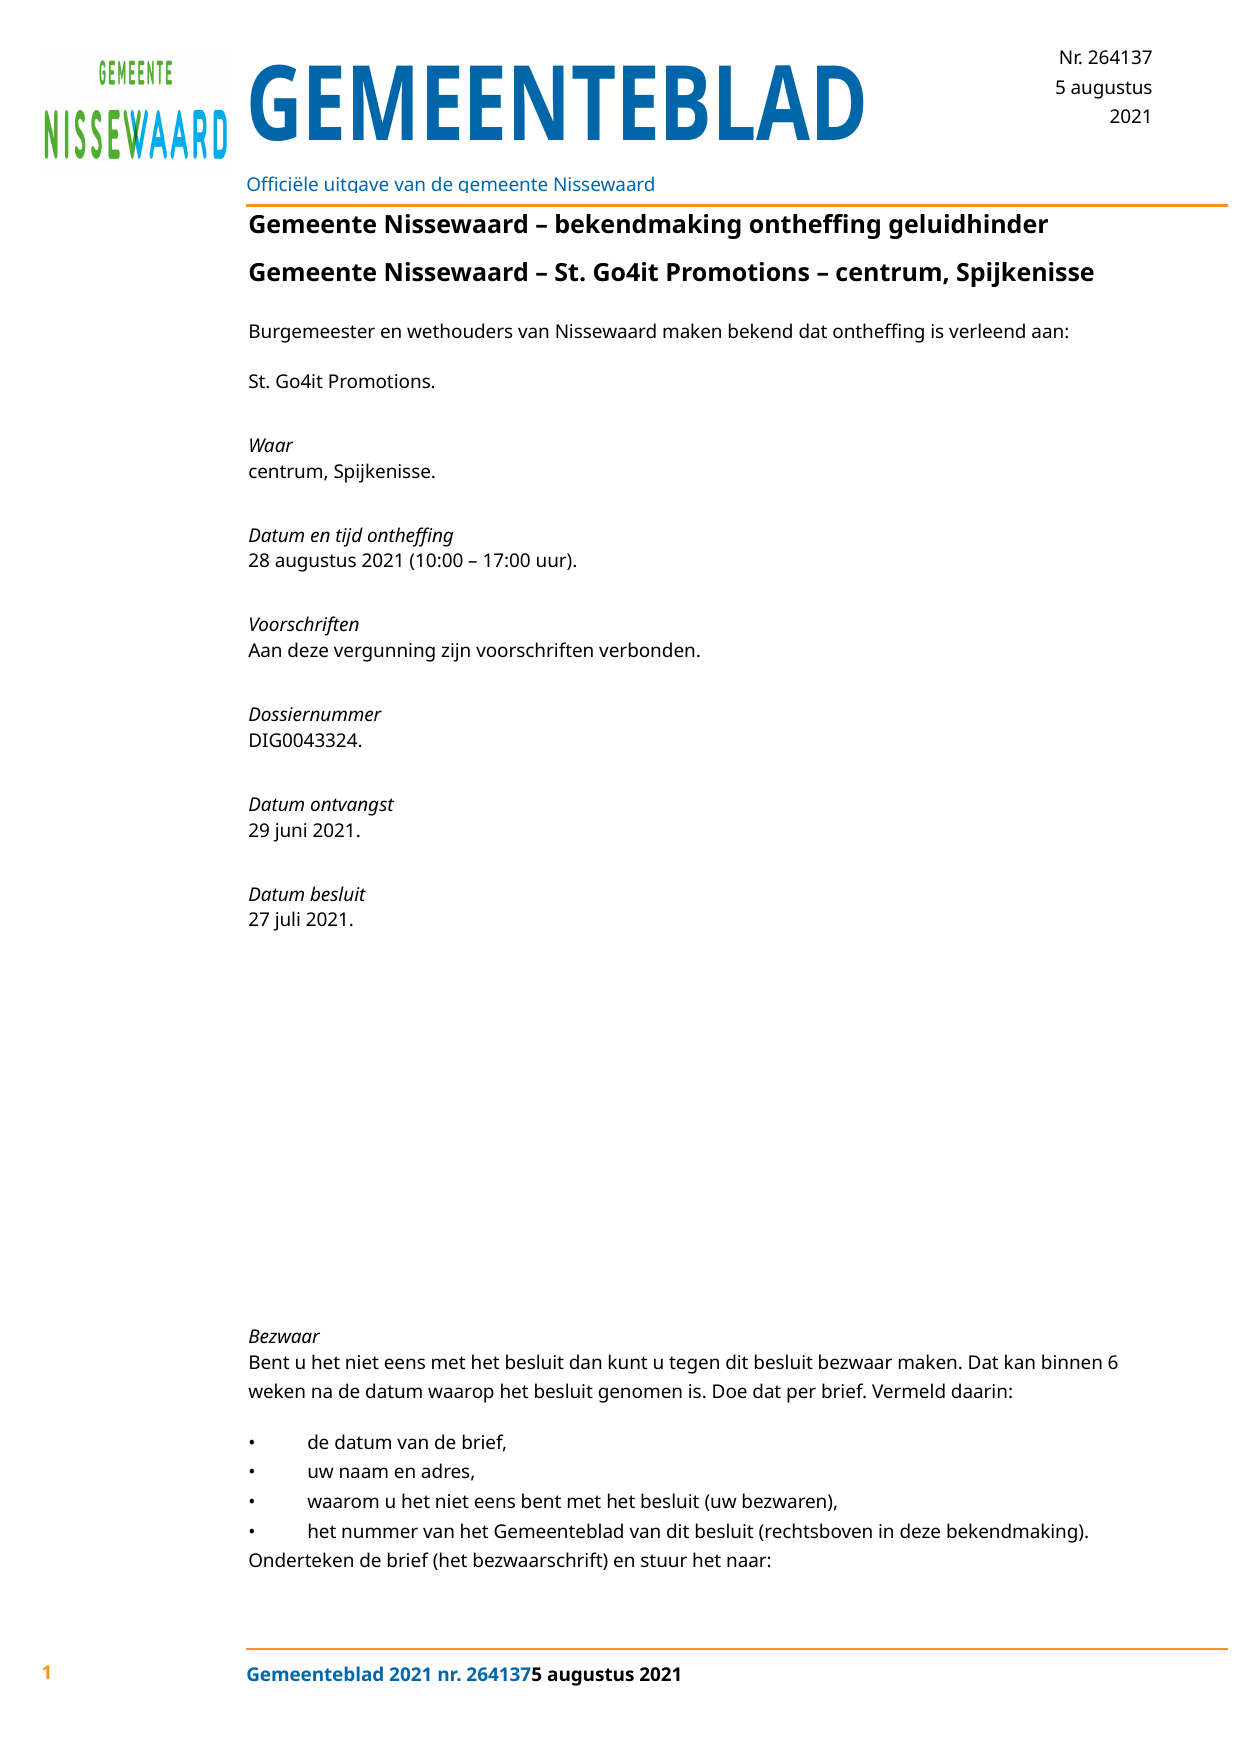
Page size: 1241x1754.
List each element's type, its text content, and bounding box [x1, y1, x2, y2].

text 27 juli 2021. [248, 906, 1152, 932]
text centrum, Spijkenisse. [248, 458, 1152, 484]
text 28 augustus 2021 (10:00 – 17:00 uur). [248, 548, 1152, 573]
text Datum en tijd ontheffing [248, 522, 1152, 548]
text Waar [248, 432, 1152, 458]
text 29 juni 2021. [248, 817, 1152, 842]
text Onderteken de brief (het bezwaarschrift) en stuur het naar: [248, 1547, 1152, 1573]
text Gemeente Nissewaard – bekendmaking ontheffing geluidhinder Gemeente Nissewaard – St. Go4it Promotions – centrum, Spijkenisse [248, 207, 1152, 288]
text Datum besluit [248, 881, 1152, 906]
text Dossiernummer [248, 701, 1152, 727]
text Aan deze vergunning zijn voorschriften verbonden. [248, 637, 1152, 663]
text Bezwaar [248, 1323, 1152, 1349]
text DIG0043324. [248, 727, 1152, 753]
list het nummer van het Gemeenteblad van dit besluit (rechtsboven in deze bekendmaking). [248, 1518, 1152, 1543]
text Voorschriften [248, 612, 1152, 637]
text Datum ontvangst [248, 791, 1152, 817]
text St. Go4it Promotions. [248, 368, 1152, 394]
list waarom u het niet eens bent met het besluit (uw bezwaren), [248, 1488, 1152, 1514]
text Bent u het niet eens met het besluit dan kunt u tegen dit besluit bezwaar maken. Dat kan binnen 6 weken na de datum waarop het besluit genomen is. Doe dat per brief. Vermeld daarin: [248, 1349, 1152, 1404]
picture [41, 47, 231, 172]
list de datum van de brief, [248, 1429, 1152, 1455]
text Burgemeester en wethouders van Nissewaard maken bekend dat ontheffing is verleend aan: [248, 318, 1152, 344]
list uw naam en adres, [248, 1459, 1152, 1484]
